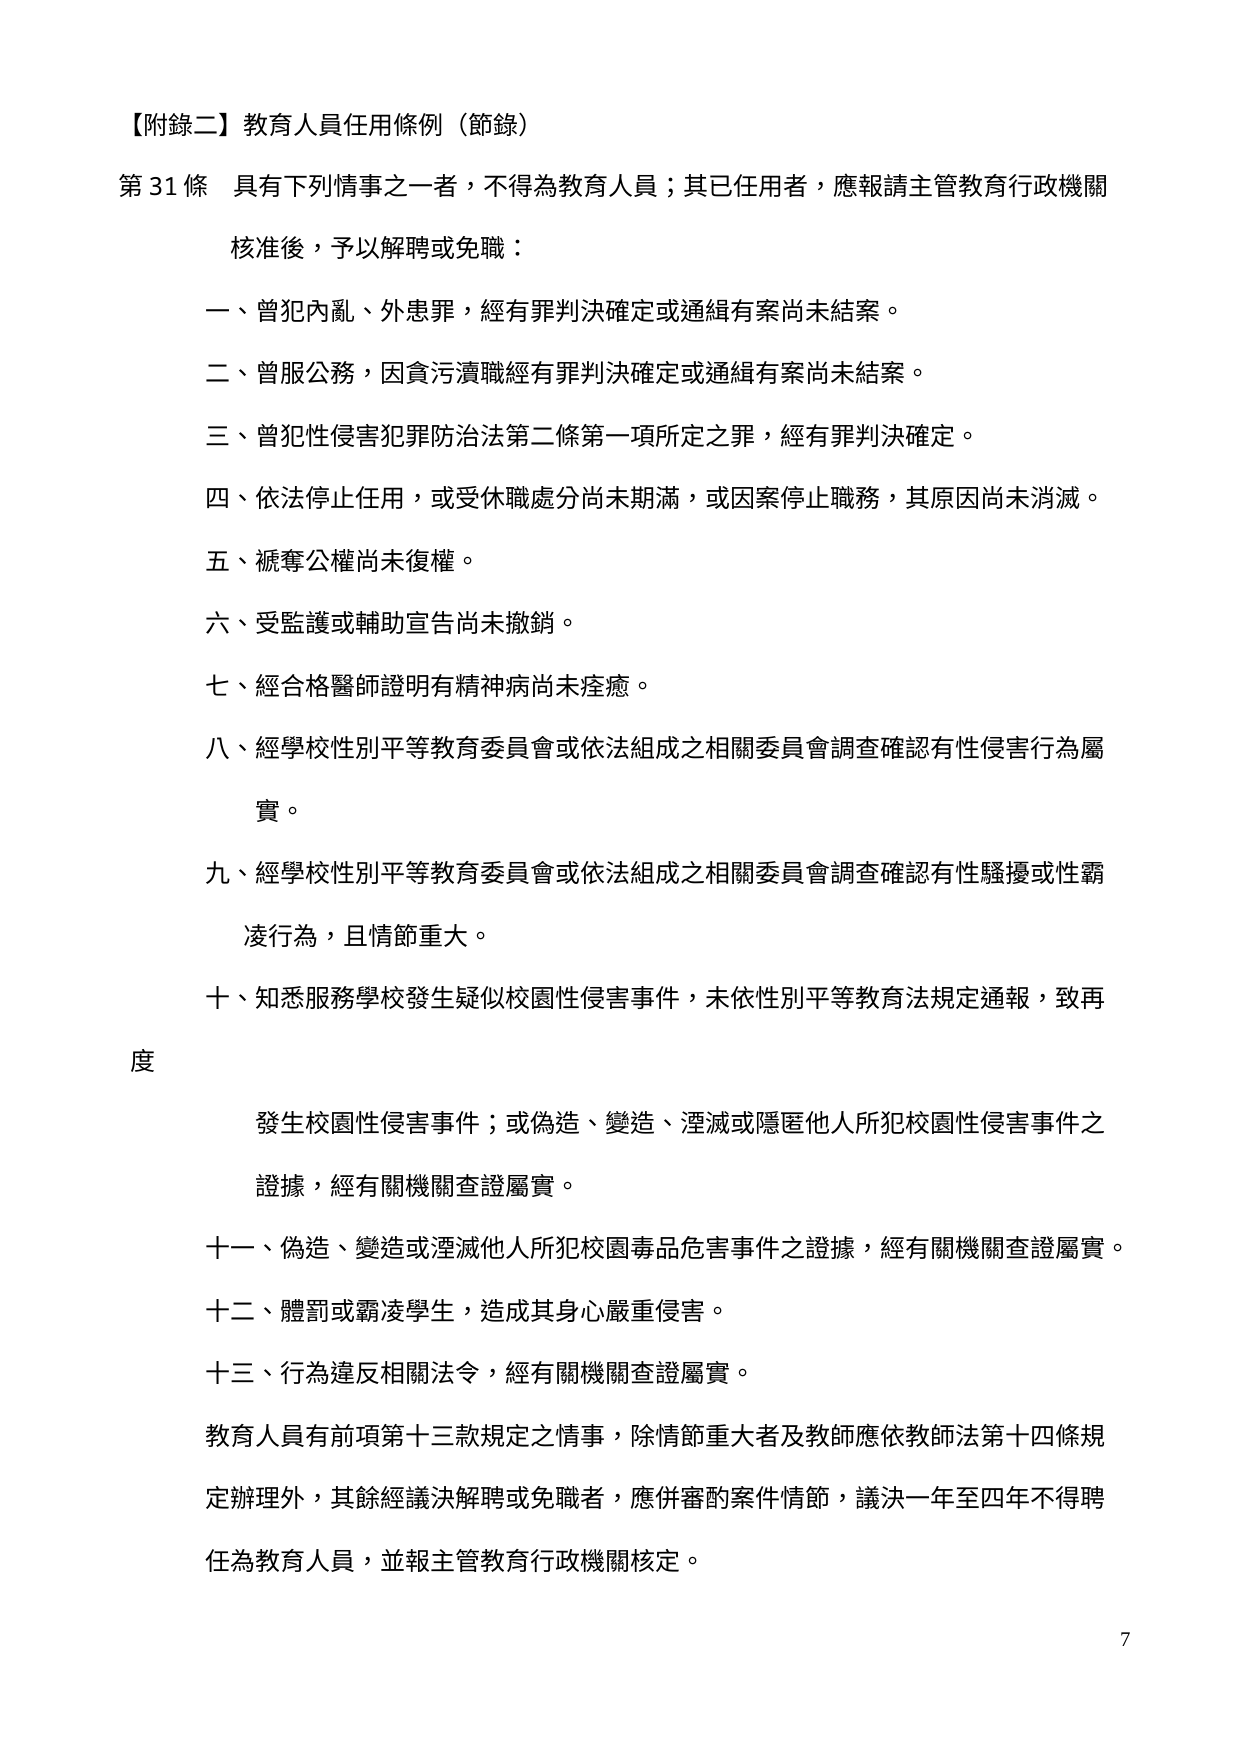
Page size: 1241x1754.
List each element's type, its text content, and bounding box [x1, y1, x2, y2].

text 七、經合格醫師證明有精神病尚未痊癒。 [118, 642, 1122, 705]
text 二、曾服公務，因貪污瀆職經有罪判決確定或通緝有案尚未結案。 [118, 330, 1122, 392]
text 教育人員有前項第十三款規定之情事，除情節重大者及教師應依教師法第十四條規定辦理外，其餘經議決解聘或免職者，應併審酌案件情節，議決一年至四年不得聘任為教育人員，並報主管教育行政機關核定。 [206, 1392, 1122, 1580]
text 三、曾犯性侵害犯罪防治法第二條第一項所定之罪，經有罪判決確定。 [118, 392, 1122, 455]
text 四、依法停止任用，或受休職處分尚未期滿，或因案停止職務，其原因尚未消滅。 [118, 455, 1122, 517]
text 一、曾犯內亂、外患罪，經有罪判決確定或通緝有案尚未結案。 [118, 267, 1122, 330]
text 九、經學校性別平等教育委員會或依法組成之相關委員會調查確認有性騷擾或性霸凌行為，且情節重大。 [206, 830, 1122, 955]
text 六、受監護或輔助宣告尚未撤銷。 [118, 580, 1122, 642]
text 五、褫奪公權尚未復權。 [118, 517, 1122, 580]
text 八、經學校性別平等教育委員會或依法組成之相關委員會調查確認有性侵害行為屬實。 [206, 705, 1122, 830]
text 發生校園性侵害事件；或偽造、變造、湮滅或隱匿他人所犯校園性侵害事件之證據，經有關機關查證屬實。 [256, 1080, 1122, 1205]
text 【附錄二】教育人員任用條例（節錄） [118, 101, 1122, 142]
text 十二、體罰或霸凌學生，造成其身心嚴重侵害。 [118, 1267, 1122, 1330]
text 十一、偽造、變造或湮滅他人所犯校園毒品危害事件之證據，經有關機關查證屬實。 [118, 1205, 1122, 1267]
text 十、知悉服務學校發生疑似校園性侵害事件，未依性別平等教育法規定通報，致再度 [131, 955, 1122, 1080]
text 十三、行為違反相關法令，經有關機關查證屬實。 [118, 1330, 1122, 1392]
text 第31條 具有下列情事之一者，不得為教育人員；其已任用者，應報請主管教育行政機關核准後，予以解聘或免職： [118, 142, 1122, 267]
